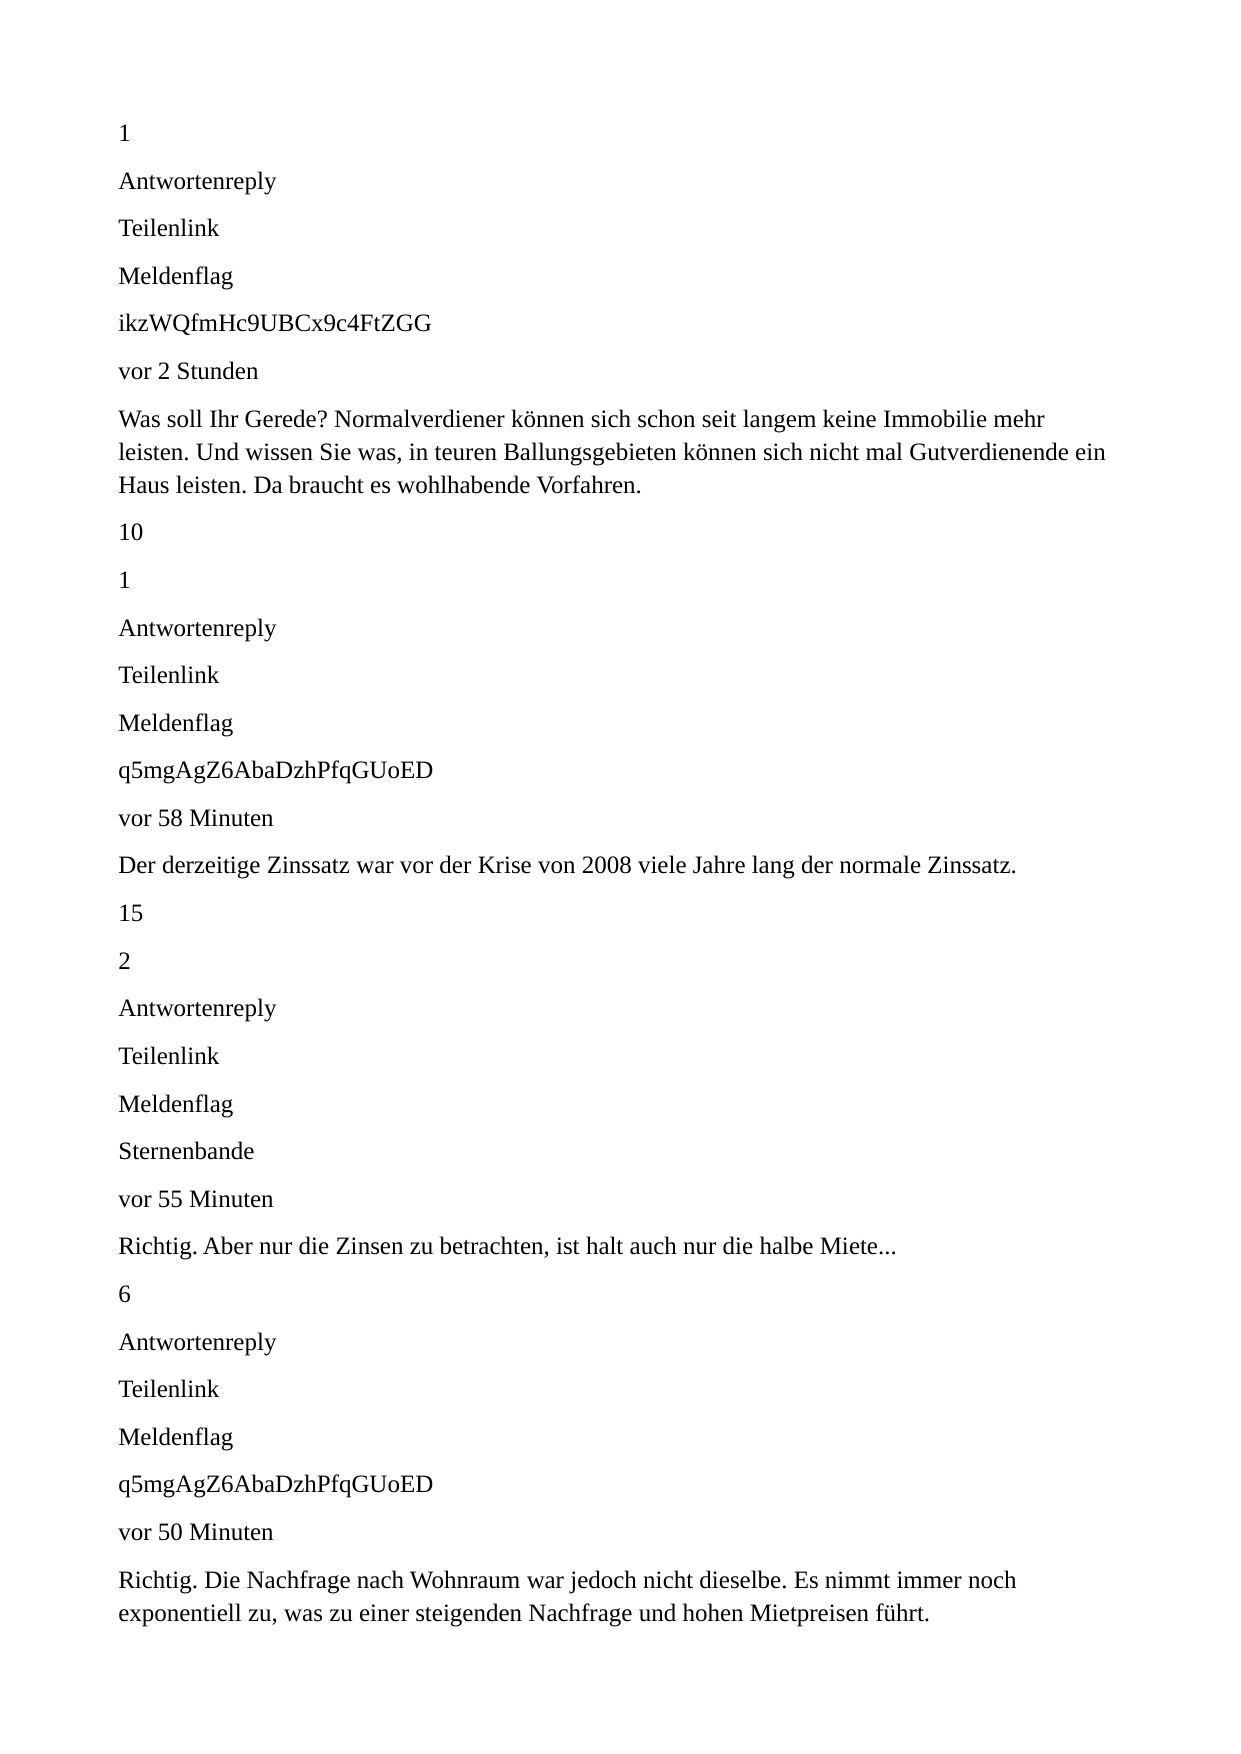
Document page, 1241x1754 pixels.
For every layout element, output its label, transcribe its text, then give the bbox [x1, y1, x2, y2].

text 15 [118, 898, 1122, 927]
text vor 50 Minuten [118, 1517, 1122, 1546]
text Teilenlink [118, 213, 1122, 242]
text Was soll Ihr Gerede? Normalverdiener können sich schon seit langem keine Immobilie mehr leisten. Und wissen Sie was, in teuren Ballungsgebieten können sich nicht mal Gutverdienende ein Haus leisten. Da braucht es wohlhabende Vorfahren. [118, 404, 1122, 498]
text Sternenbande [118, 1136, 1122, 1165]
text Antwortenreply [118, 1327, 1122, 1355]
text ikzWQfmHc9UBCx9c4FtZGG [118, 308, 1122, 337]
text 1 [118, 118, 1122, 147]
text vor 55 Minuten [118, 1184, 1122, 1213]
text Teilenlink [118, 660, 1122, 689]
text Meldenflag [118, 261, 1122, 290]
text Teilenlink [118, 1374, 1122, 1403]
text 1 [118, 565, 1122, 594]
text Meldenflag [118, 1089, 1122, 1117]
text 6 [118, 1279, 1122, 1308]
text 2 [118, 946, 1122, 974]
text 10 [118, 517, 1122, 546]
text Antwortenreply [118, 613, 1122, 641]
text Richtig. Aber nur die Zinsen zu betrachten, ist halt auch nur die halbe Miete... [118, 1231, 1122, 1260]
text Teilenlink [118, 1041, 1122, 1070]
text Der derzeitige Zinssatz war vor der Krise von 2008 viele Jahre lang der normale Zinssatz. [118, 851, 1122, 879]
text vor 2 Stunden [118, 356, 1122, 385]
text q5mgAgZ6AbaDzhPfqGUoED [118, 1469, 1122, 1498]
text Meldenflag [118, 1422, 1122, 1451]
text q5mgAgZ6AbaDzhPfqGUoED [118, 755, 1122, 784]
text Richtig. Die Nachfrage nach Wohnraum war jedoch nicht dieselbe. Es nimmt immer noch exponentiell zu, was zu einer steigenden Nachfrage und hohen Mietpreisen führt. [118, 1565, 1122, 1626]
text Antwortenreply [118, 993, 1122, 1022]
text vor 58 Minuten [118, 803, 1122, 832]
text Antwortenreply [118, 166, 1122, 194]
text Meldenflag [118, 708, 1122, 737]
